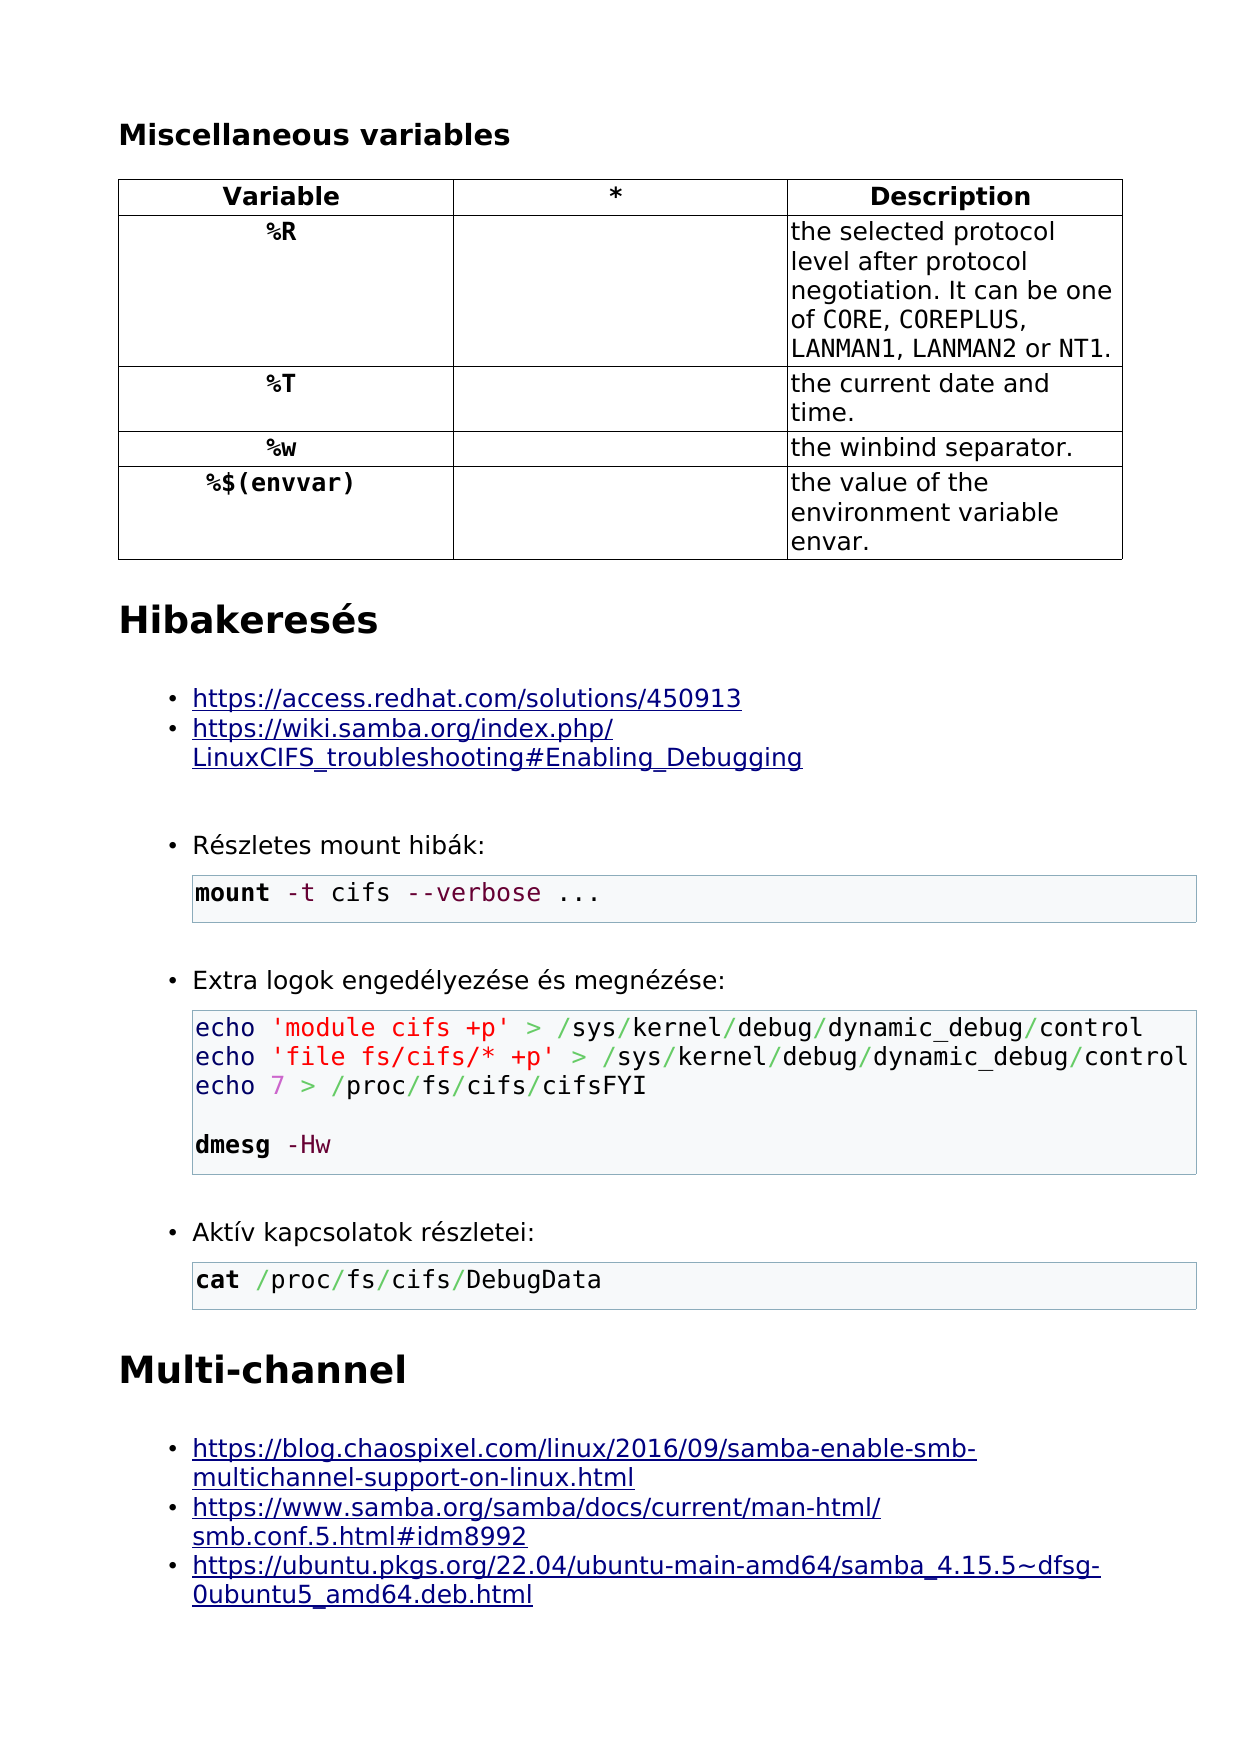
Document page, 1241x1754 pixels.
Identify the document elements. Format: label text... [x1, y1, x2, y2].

subtitle Multi-channel [118, 1349, 1122, 1392]
table_header Variable [119, 180, 453, 214]
list Extra logok engedélyezése és megnézése: [177, 966, 1122, 995]
list https://ubuntu.pkgs.org/22.04/ubuntu-main-amd64/samba_4.15.5~dfsg-0ubuntu5_amd64.deb.html [177, 1551, 1122, 1609]
table_cell %T [119, 367, 453, 431]
table_header echo 'module cifs +p' > /sys/kernel/debug/dynamic_debug/control echo 'file fs/cifs/* +p' > /sys/kernel/debug/dynamic_debug/control echo 7 > /proc/fs/cifs/cifsFYI dmesg -Hw [193, 1011, 1196, 1174]
table_cell [454, 432, 787, 466]
list Aktív kapcsolatok részletei: [177, 1218, 1122, 1247]
table_cell the selected protocol level after protocol negotiation. It can be one of CORE, COREPLUS, LANMAN1, LANMAN2 or NT1. [788, 216, 1122, 366]
list Részletes mount hibák: [177, 831, 1122, 860]
list https://www.samba.org/samba/docs/current/man-html/smb.conf.5.html#idm8992 [177, 1493, 1122, 1551]
table_cell [454, 467, 787, 559]
list https://access.redhat.com/solutions/450913 [177, 684, 1122, 714]
table_header * [454, 180, 787, 214]
table_header mount -t cifs --verbose ... [193, 876, 1196, 922]
table_cell [454, 367, 787, 431]
table_cell %w [119, 432, 453, 466]
list https://blog.chaospixel.com/linux/2016/09/samba-enable-smb-multichannel-support-on-linux.html [177, 1434, 1122, 1493]
table_header cat /proc/fs/cifs/DebugData [193, 1263, 1196, 1309]
table_cell [454, 216, 787, 366]
list https://wiki.samba.org/index.php/LinuxCIFS_troubleshooting#Enabling_Debugging [177, 714, 1122, 772]
table_cell %R [119, 216, 453, 366]
table_header Description [788, 180, 1122, 214]
subtitle Hibakeresés [118, 599, 1122, 643]
table_cell the winbind separator. [788, 432, 1122, 466]
table_cell the current date and time. [788, 367, 1122, 431]
subtitle Miscellaneous variables [118, 118, 1122, 152]
table_cell the value of the environment variable envar. [788, 467, 1122, 559]
table_cell %$(envvar) [119, 467, 453, 559]
